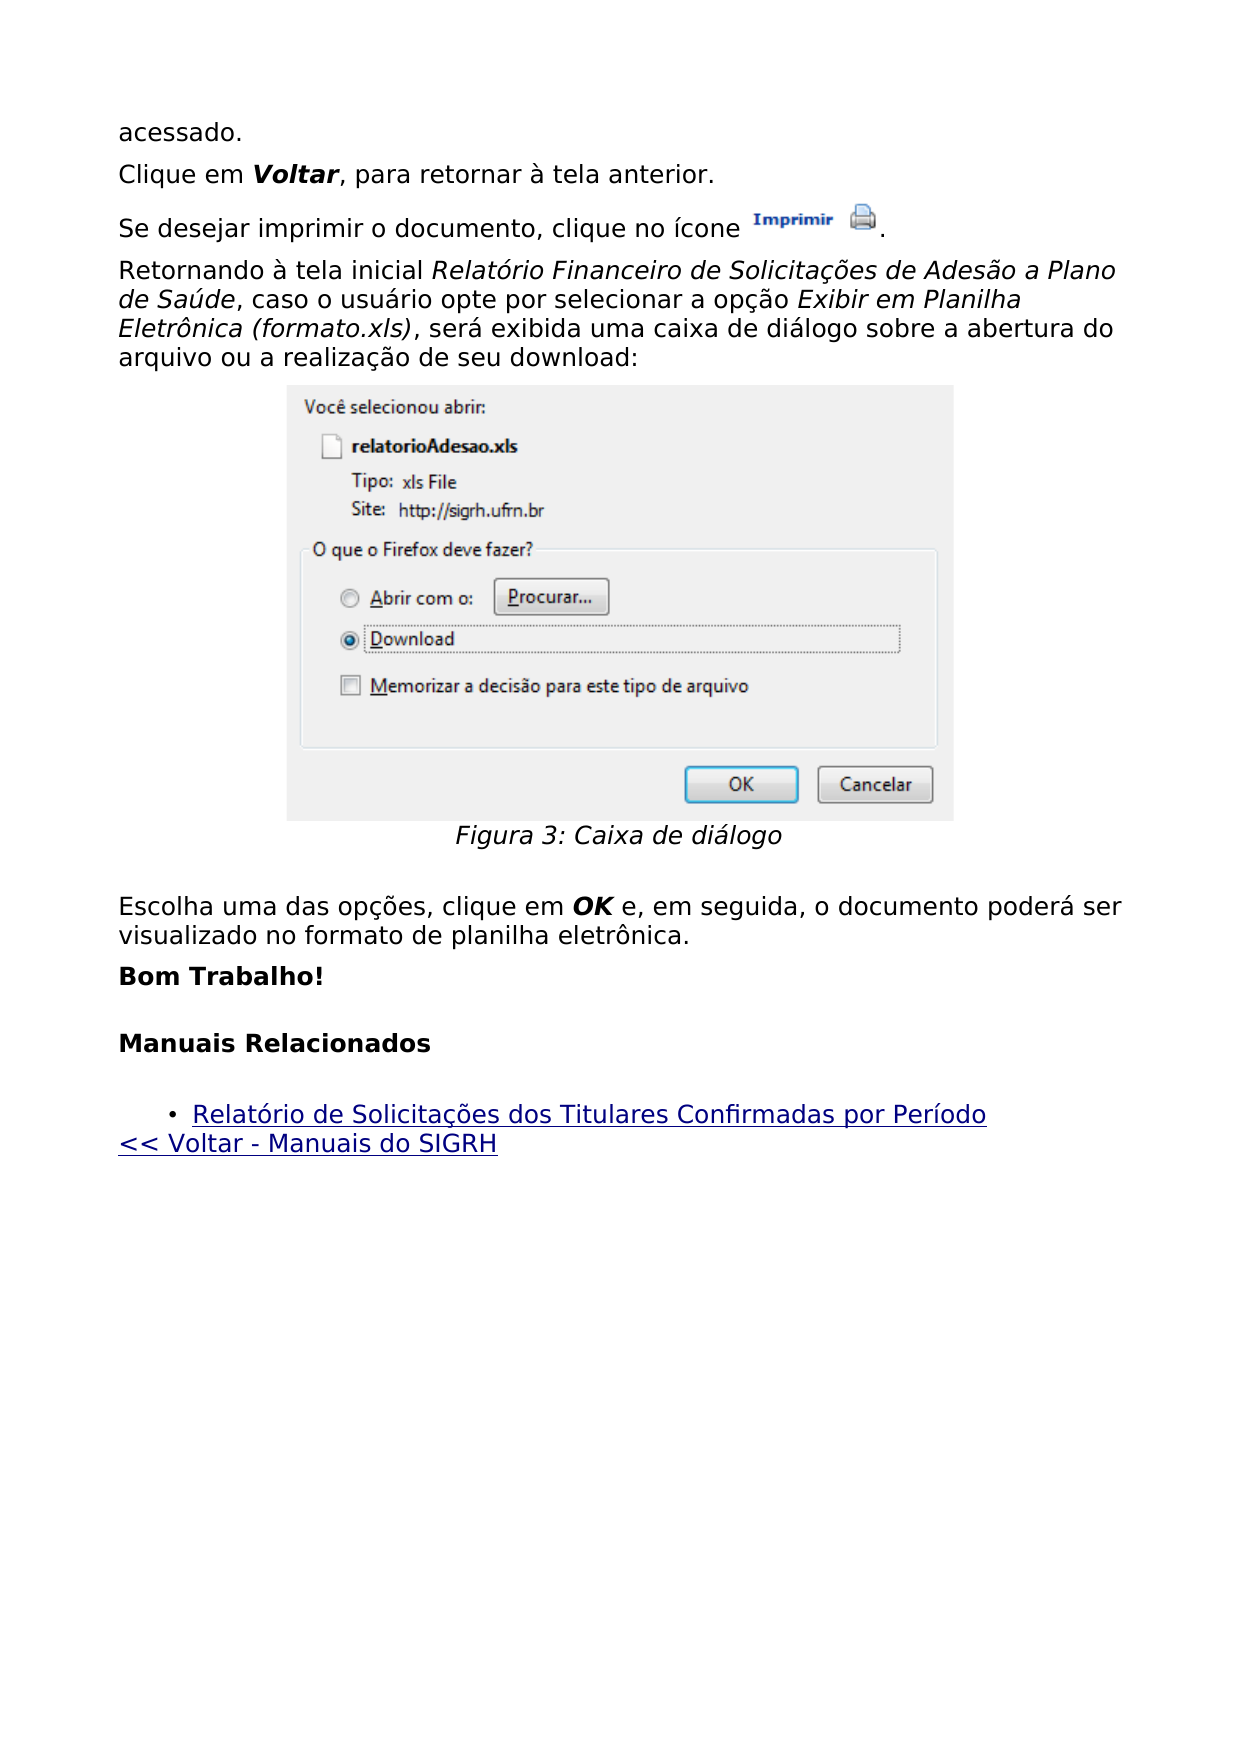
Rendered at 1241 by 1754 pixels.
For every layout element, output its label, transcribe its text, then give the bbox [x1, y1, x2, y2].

subtitle Manuais Relacionados [118, 1029, 1122, 1058]
text << Voltar - Manuais do SIGRH [118, 1129, 1122, 1159]
text acessado. [118, 118, 1122, 147]
picture [286, 385, 954, 821]
text Clique em Voltar, para retornar à tela anterior. [118, 160, 1122, 189]
text Figura 3: Caixa de diálogo [287, 821, 954, 850]
text Bom Trabalho! [118, 963, 1122, 992]
text Retornando à tela inicial Relatório Financeiro de Solicitações de Adesão a Plano de Saúde, caso o usuário opte por selecionar a opção Exibir em Planilha Eletrônica (formato.xls), será exibida uma caixa de diálogo sobre a abertura do arquivo ou a realização de seu download: [118, 256, 1122, 372]
picture [748, 201, 879, 238]
text Escolha uma das opções, clique em OK e, em seguida, o documento poderá ser visualizado no formato de planilha eletrônica. [118, 892, 1122, 950]
text Se desejar imprimir o documento, clique no ícone . [118, 201, 1122, 243]
list Relatório de Solicitações dos Titulares Confirmadas por Período [177, 1100, 1122, 1129]
